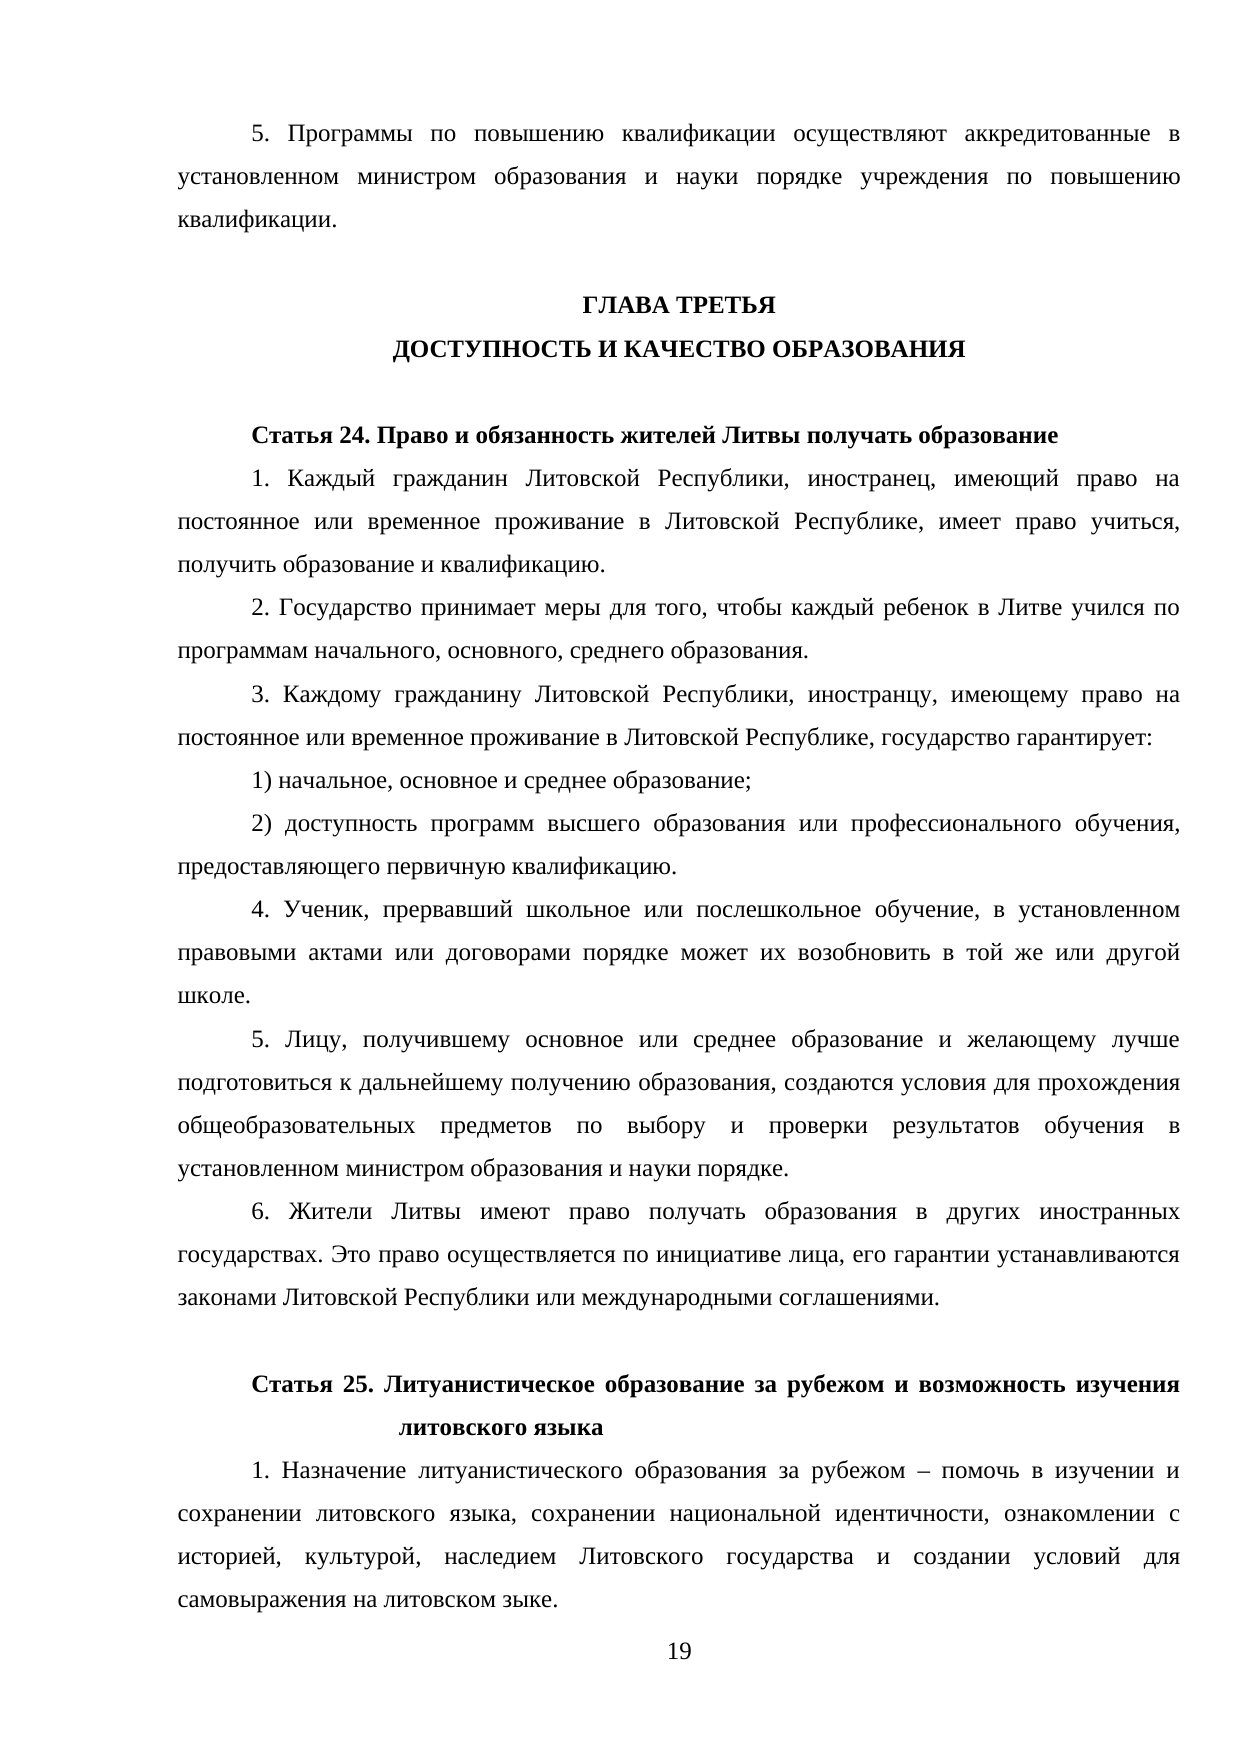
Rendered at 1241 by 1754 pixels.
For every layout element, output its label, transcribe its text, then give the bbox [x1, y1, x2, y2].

text 1. Каждый гражданин Литовской Республики, иностранец, имеющий право на постоянное или временное проживание в Литовской Республике, имеет право учиться, получить образование и квалификацию. [177, 463, 1181, 578]
text 4. Ученик, прервавший школьное или послешкольное обучение, в установленном правовыми актами или договорами порядке может их возобновить в той же или другой школе. [177, 894, 1181, 1009]
text 5. Лицу, получившему основное или среднее образование и желающему лучше подготовиться к дальнейшему получению образования, создаются условия для прохождения общеобразовательных предметов по выбору и проверки результатов обучения в установленном министром образования и науки порядке. [177, 1024, 1181, 1182]
text ДОСТУПНОСТЬ И КАЧЕСТВО ОБРАЗОВАНИЯ [177, 334, 1181, 362]
text 3. Каждому гражданину Литовской Республики, иностранцу, имеющему право на постоянное или временное проживание в Литовской Республике, государство гарантирует: [177, 679, 1181, 751]
text Статья 24. Право и обязанность жителей Литвы получать образование [177, 420, 1181, 449]
text 5. Программы по повышению квалификации осуществляют аккредитованные в установленном министром образования и науки порядке учреждения по повышению квалификации. [177, 118, 1181, 233]
text 6. Жители Литвы имеют право получать образования в других иностранных государствах. Это право осуществляется по инициативе лица, его гарантии устанавливаются законами Литовской Республики или международными соглашениями. [177, 1196, 1181, 1311]
text 1. Назначение литуанистического образования за рубежом – помочь в изучении и сохранении литовского языка, сохранении национальной идентичности, ознакомлении с историей, культурой, наследием Литовского государства и создании условий для самовыражения на литовском зыке. [177, 1455, 1181, 1613]
text ГЛАВА ТРЕТЬЯ [177, 291, 1181, 319]
text Статья 25. Литуанистическое образование за рубежом и возможность изучения литовского языка [251, 1369, 1181, 1441]
text 1) начальное, основное и среднее образование; [177, 765, 1181, 794]
text 2) доступность программ высшего образования или профессионального обучения, предоставляющего первичную квалификацию. [177, 808, 1181, 880]
text 2. Государство принимает меры для того, чтобы каждый ребенок в Литве учился по программам начального, основного, среднего образования. [177, 592, 1181, 664]
